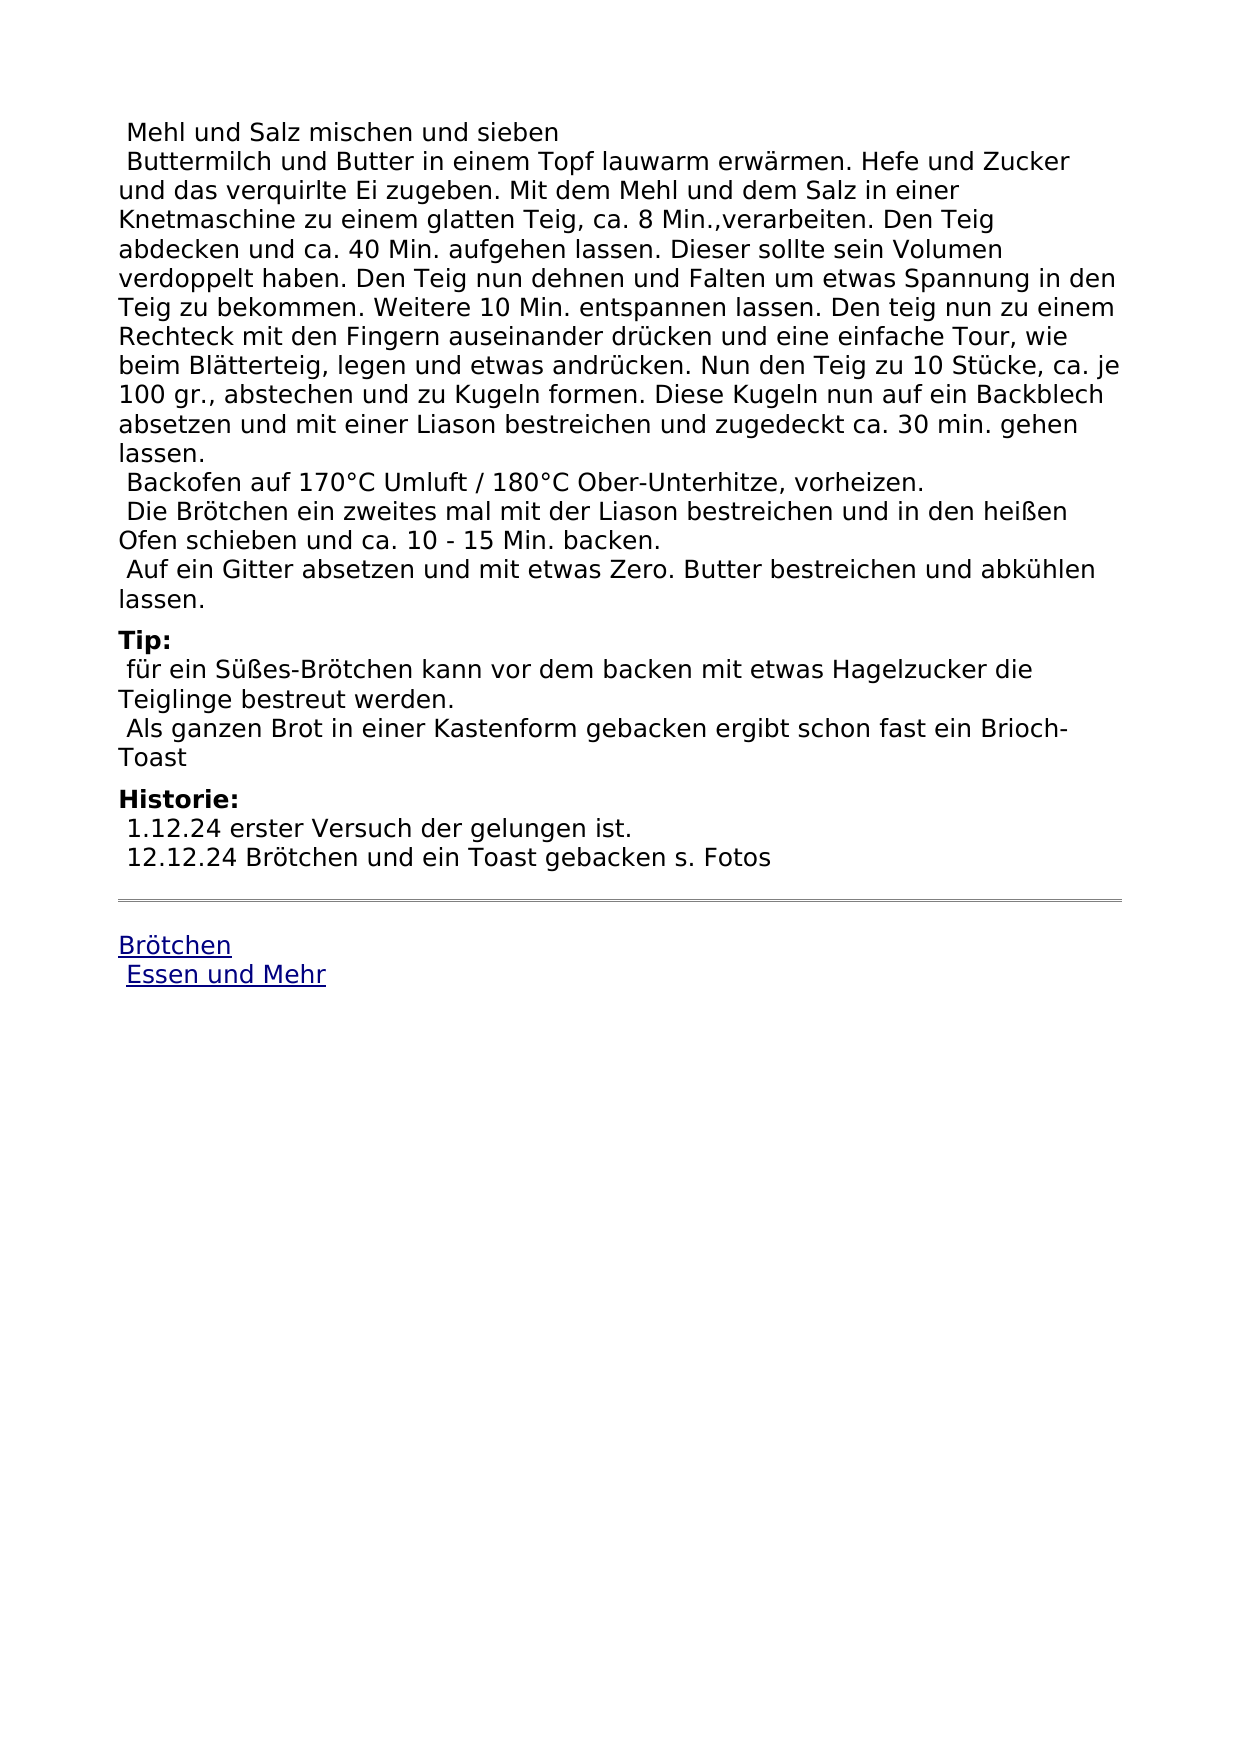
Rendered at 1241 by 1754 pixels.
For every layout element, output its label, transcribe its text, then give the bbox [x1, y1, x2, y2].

text Brötchen Essen und Mehr [118, 931, 1122, 1019]
text Historie: 1.12.24 erster Versuch der gelungen ist. 12.12.24 Brötchen und ein Toast gebacken s. Fotos [118, 785, 1122, 872]
text Mehl und Salz mischen und sieben Buttermilch und Butter in einem Topf lauwarm erwärmen. Hefe und Zucker und das verquirlte Ei zugeben. Mit dem Mehl und dem Salz in einer Knetmaschine zu einem glatten Teig, ca. 8 Min.,verarbeiten. Den Teig abdecken und ca. 40 Min. aufgehen lassen. Dieser sollte sein Volumen verdoppelt haben. Den Teig nun dehnen und Falten um etwas Spannung in den Teig zu bekommen. Weitere 10 Min. entspannen lassen. Den teig nun zu einem Rechteck mit den Fingern auseinander drücken und eine einfache Tour, wie beim Blätterteig, legen und etwas andrücken. Nun den Teig zu 10 Stücke, ca. je 100 gr., abstechen und zu Kugeln formen. Diese Kugeln nun auf ein Backblech absetzen und mit einer Liason bestreichen und zugedeckt ca. 30 min. gehen lassen. Backofen auf 170°C Umluft / 180°C Ober-Unterhitze, vorheizen. Die Brötchen ein zweites mal mit der Liason bestreichen und in den heißen Ofen schieben und ca. 10 - 15 Min. backen. Auf ein Gitter absetzen und mit etwas Zero. Butter bestreichen und abkühlen lassen. [118, 118, 1122, 614]
text Tip: für ein Süßes-Brötchen kann vor dem backen mit etwas Hagelzucker die Teiglinge bestreut werden. Als ganzen Brot in einer Kastenform gebacken ergibt schon fast ein Brioch-Toast [118, 626, 1122, 772]
